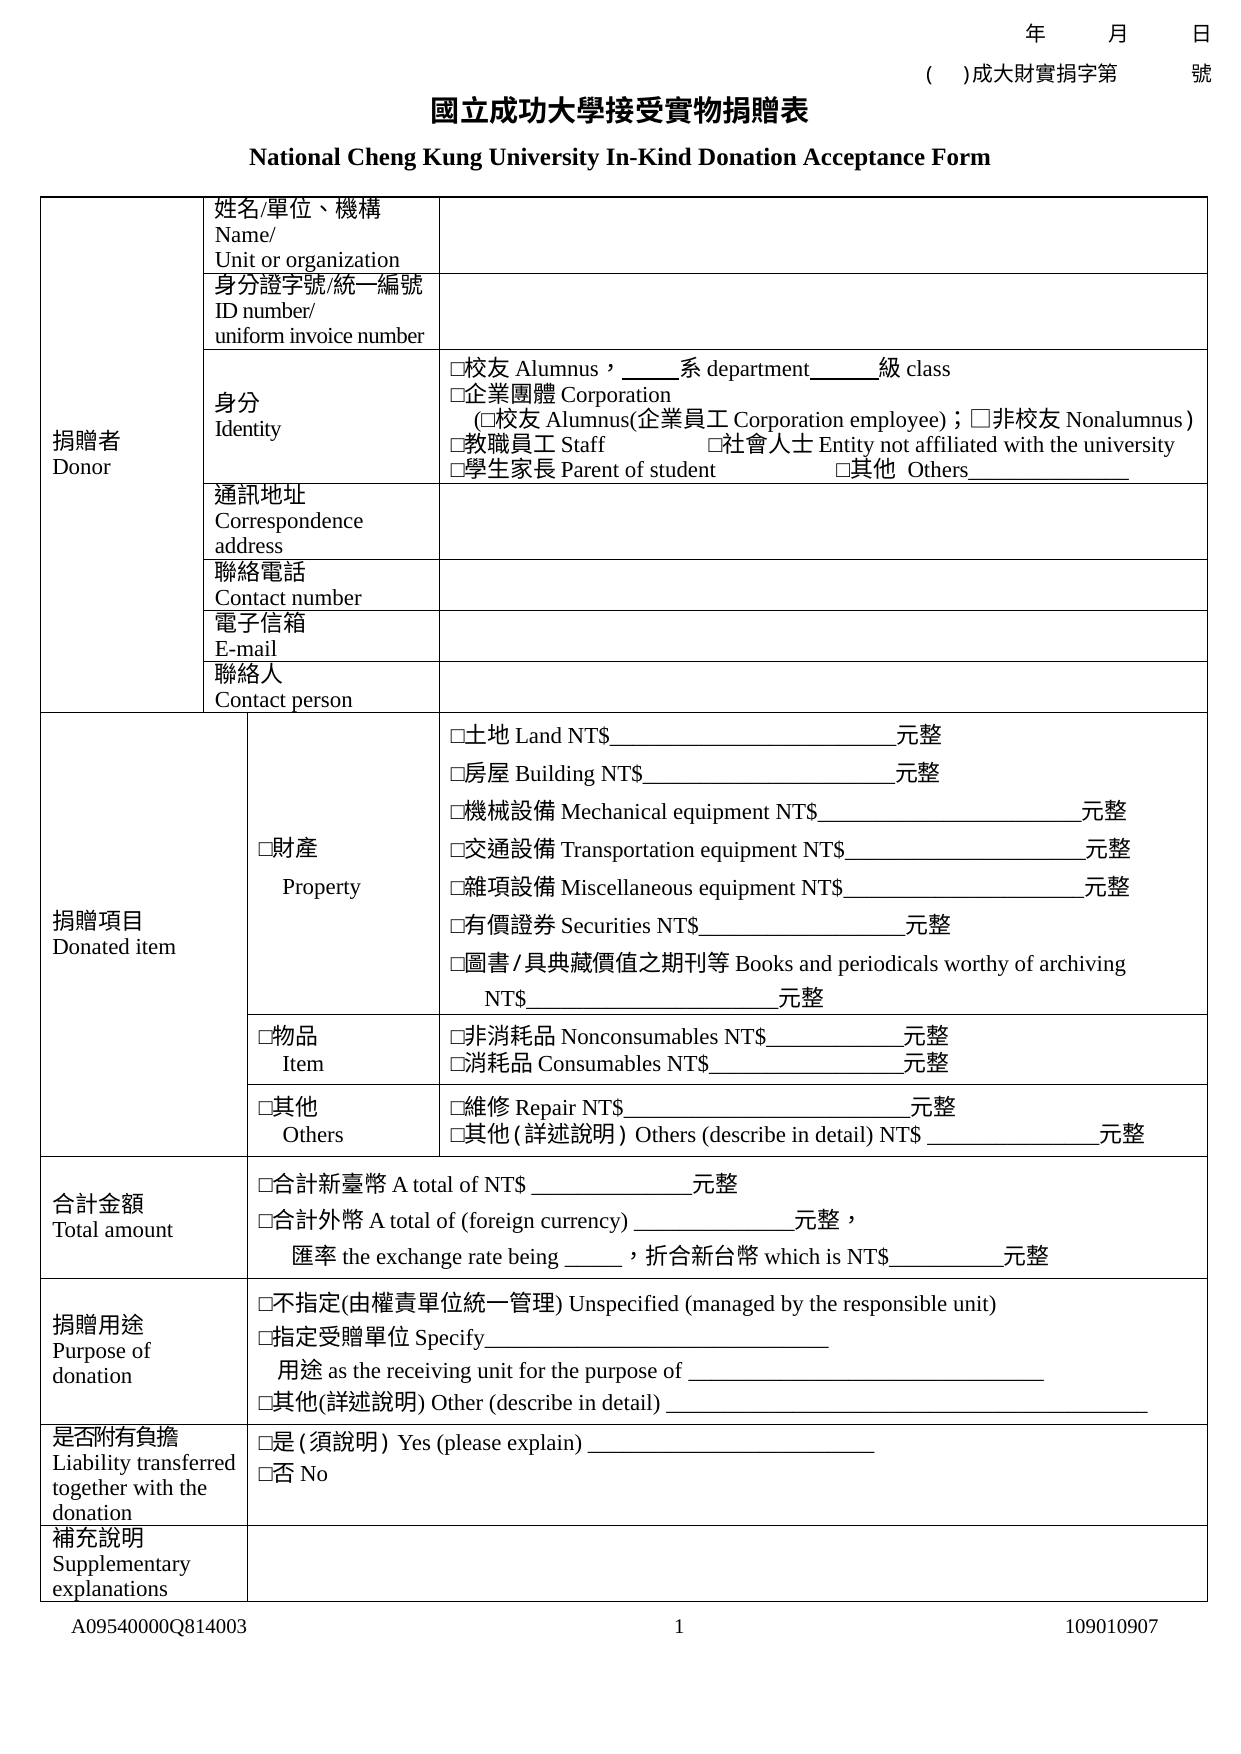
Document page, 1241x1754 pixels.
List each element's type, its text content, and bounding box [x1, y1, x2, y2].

table_cell [440, 484, 1207, 559]
table_header 捐贈者 Donor [41, 198, 203, 712]
table_cell [440, 560, 1207, 610]
table_cell 補充說明 Supplementary explanations [41, 1526, 247, 1601]
table_cell 聯絡電話 Contact number [204, 560, 439, 610]
text National Cheng Kung University In-Kind Donation Acceptance Form [71, 142, 1169, 171]
table_cell 身分 Identity [204, 350, 439, 483]
table_cell □校友Alumnus， 系department 級class □企業團體Corporation (□校友Alumnus(企業員工Corporation employee)；□非校友Nonalumnus) □教職員工Staff □社會人士Entity not affiliated with the university □學生家長Parent of student □其他 Others______________ [440, 350, 1207, 483]
table_cell 合計金額 Total amount [41, 1157, 247, 1278]
table_cell □財產 Property [248, 713, 439, 1014]
table_cell □合計新臺幣A total of NT$ ______________元整 □合計外幣A total of (foreign currency) ______________元整， 匯率the exchange rate being _____，折合新台幣which is NT$__________元整 [248, 1157, 1207, 1278]
table_cell □土地Land NT$_________________________元整 □房屋Building NT$______________________元整 □機械設備Mechanical equipment NT$_______________________元整 □交通設備Transportation equipment NT$_____________________元整 □雜項設備Miscellaneous equipment NT$_____________________元整 □有價證券Securities NT$__________________元整 □圖書/具典藏價值之期刊等Books and periodicals worthy of archiving NT$______________________元整 [440, 713, 1207, 1014]
table_cell 通訊地址 Correspondence address [204, 484, 439, 559]
table_cell 身分證字號/統一編號 ID number/ uniform invoice number [204, 274, 439, 348]
table_cell [248, 1526, 1207, 1601]
table_cell 聯絡人 Contact person [204, 662, 439, 712]
text ( )成大財實捐字第 號 [815, 61, 1212, 86]
table_cell 捐贈用途 Purpose of donation [41, 1279, 247, 1424]
table_cell 是否附有負擔 Liability transferred together with the donation [41, 1425, 247, 1525]
table_cell □物品 Item [248, 1015, 439, 1084]
table_header 姓名/單位、機構 Name/ Unit or organization [204, 198, 439, 272]
table_cell □維修Repair NT$_________________________元整 □其他(詳述說明) Others (describe in detail) NT$ _______________元整 [440, 1085, 1207, 1156]
table_cell [440, 662, 1207, 712]
table_cell 電子信箱 E-mail [204, 611, 439, 661]
text 年 月 日 [815, 22, 1212, 47]
table_cell [440, 274, 1207, 348]
table_cell □是(須說明) Yes (please explain) _________________________ □否No [248, 1425, 1207, 1525]
table_cell [440, 611, 1207, 661]
table_cell □非消耗品Nonconsumables NT$____________元整 □消耗品Consumables NT$_________________元整 [440, 1015, 1207, 1084]
table_cell □不指定(由權責單位統一管理) Unspecified (managed by the responsible unit) □指定受贈單位Specify______________________________ 用途as the receiving unit for the purpose of _______________________________ □其他(詳述說明) Other (describe in detail) __________________________________________ [248, 1279, 1207, 1424]
table_header [440, 198, 1207, 272]
table_cell 捐贈項目 Donated item [41, 713, 247, 1156]
text 國立成功大學接受實物捐贈表 [71, 14, 1227, 130]
table_cell □其他 Others [248, 1085, 439, 1156]
